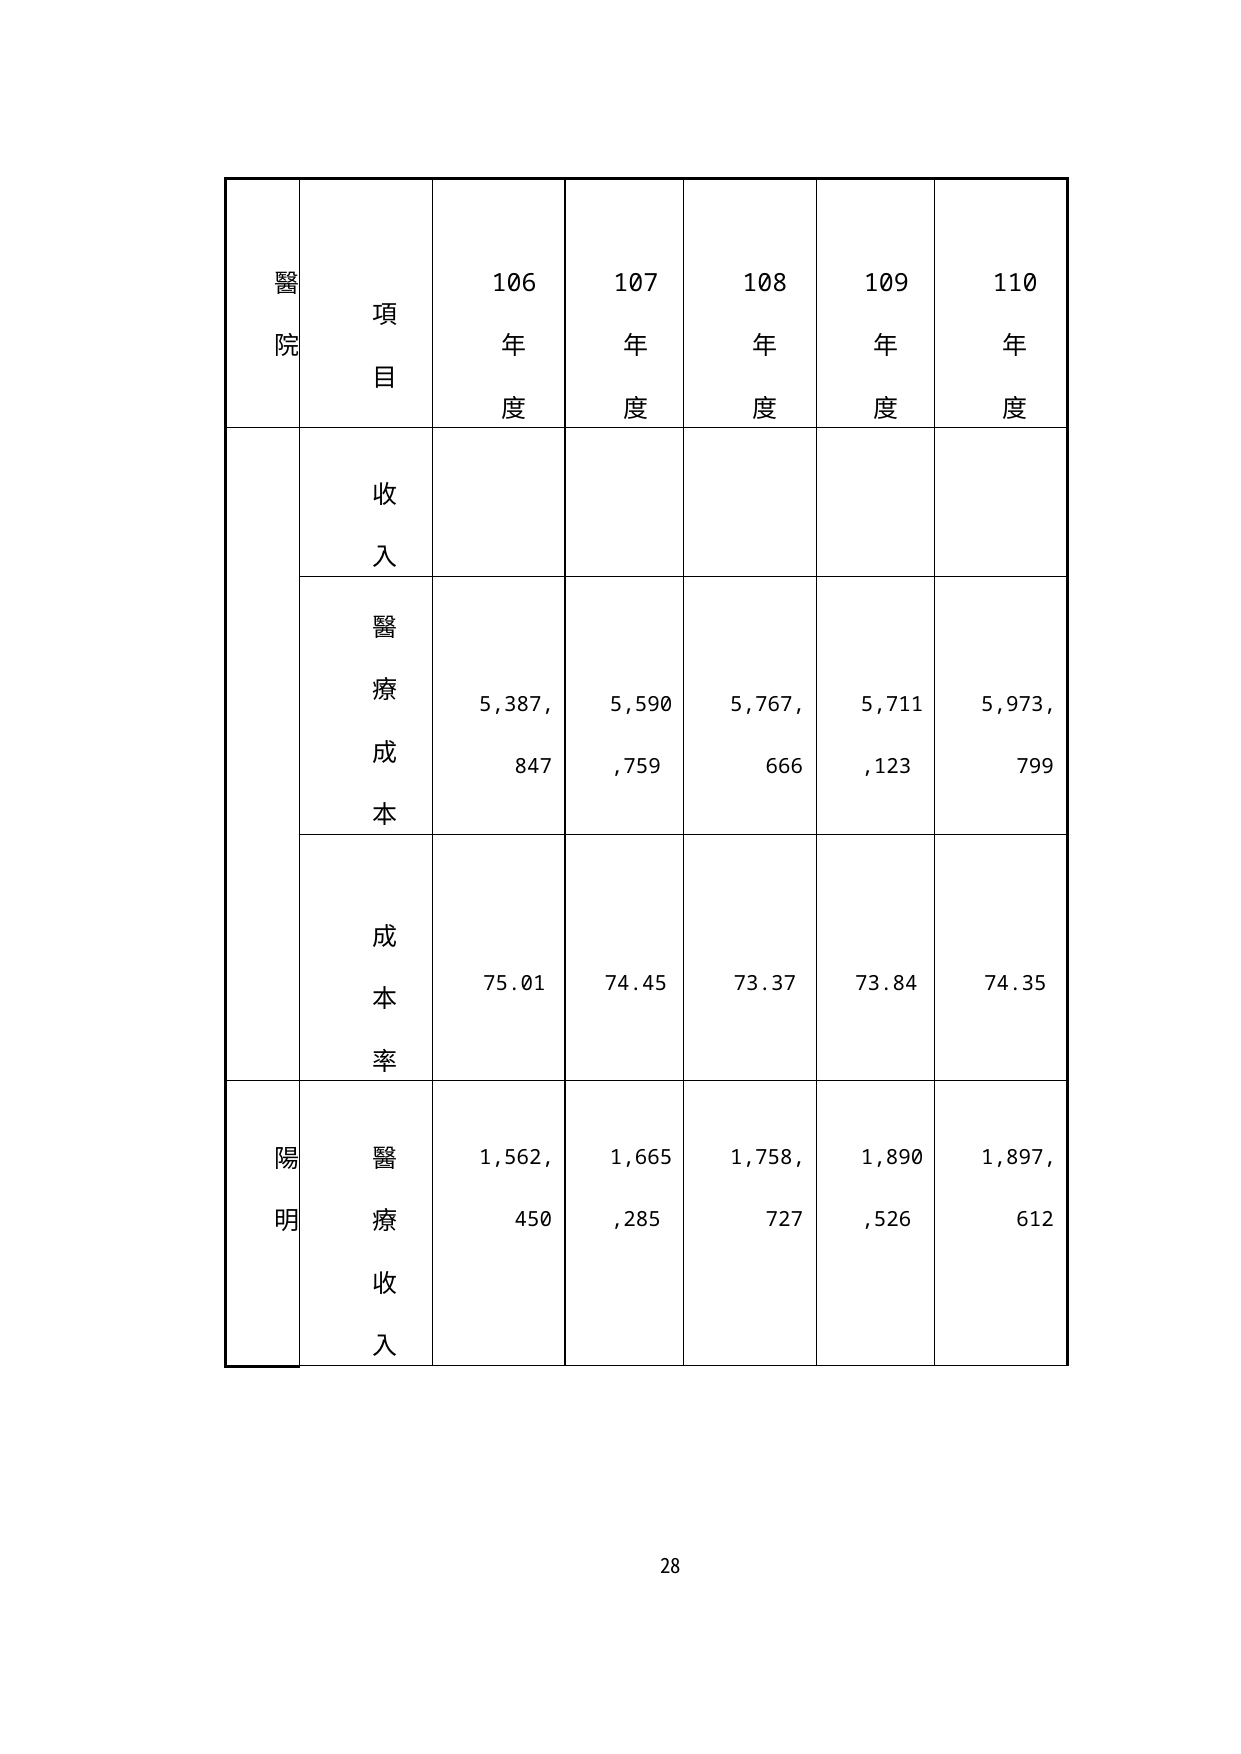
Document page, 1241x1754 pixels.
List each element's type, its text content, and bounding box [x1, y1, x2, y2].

table_header 108年度 [684, 180, 816, 427]
table_cell [566, 428, 683, 576]
table_cell 73.84 [817, 835, 934, 1080]
table_cell 1,897,612 [935, 1081, 1066, 1365]
table_cell 1,665,285 [566, 1081, 683, 1365]
table_cell 成本率 [300, 835, 432, 1080]
table_cell 5,387,847 [433, 577, 564, 834]
table_cell 75.01 [433, 835, 564, 1080]
table_header 醫院 [227, 180, 299, 427]
table_cell 陽明 [227, 1081, 299, 1365]
table_header 107年度 [566, 180, 683, 427]
table_cell 醫療成本 [300, 577, 432, 834]
table_header 106年度 [433, 180, 564, 427]
table_cell [684, 428, 816, 576]
table_cell 5,711,123 [817, 577, 934, 834]
table_header 110年度 [935, 180, 1066, 427]
table_header 項目 [300, 180, 432, 427]
table_cell 5,767,666 [684, 577, 816, 834]
table_cell [227, 428, 299, 1080]
table_cell 74.35 [935, 835, 1066, 1080]
table_cell [433, 428, 564, 576]
table_cell 收入 [300, 428, 432, 576]
table_cell 1,562,450 [433, 1081, 564, 1365]
table_cell 73.37 [684, 835, 816, 1080]
table_cell [935, 428, 1066, 576]
table_cell [817, 428, 934, 576]
table_cell 74.45 [566, 835, 683, 1080]
table_cell 5,973,799 [935, 577, 1066, 834]
table_cell 1,758,727 [684, 1081, 816, 1365]
table_cell 5,590,759 [566, 577, 683, 834]
table_cell 1,890,526 [817, 1081, 934, 1365]
table_header 109年度 [817, 180, 934, 427]
table_cell 醫療收入 [300, 1081, 432, 1365]
